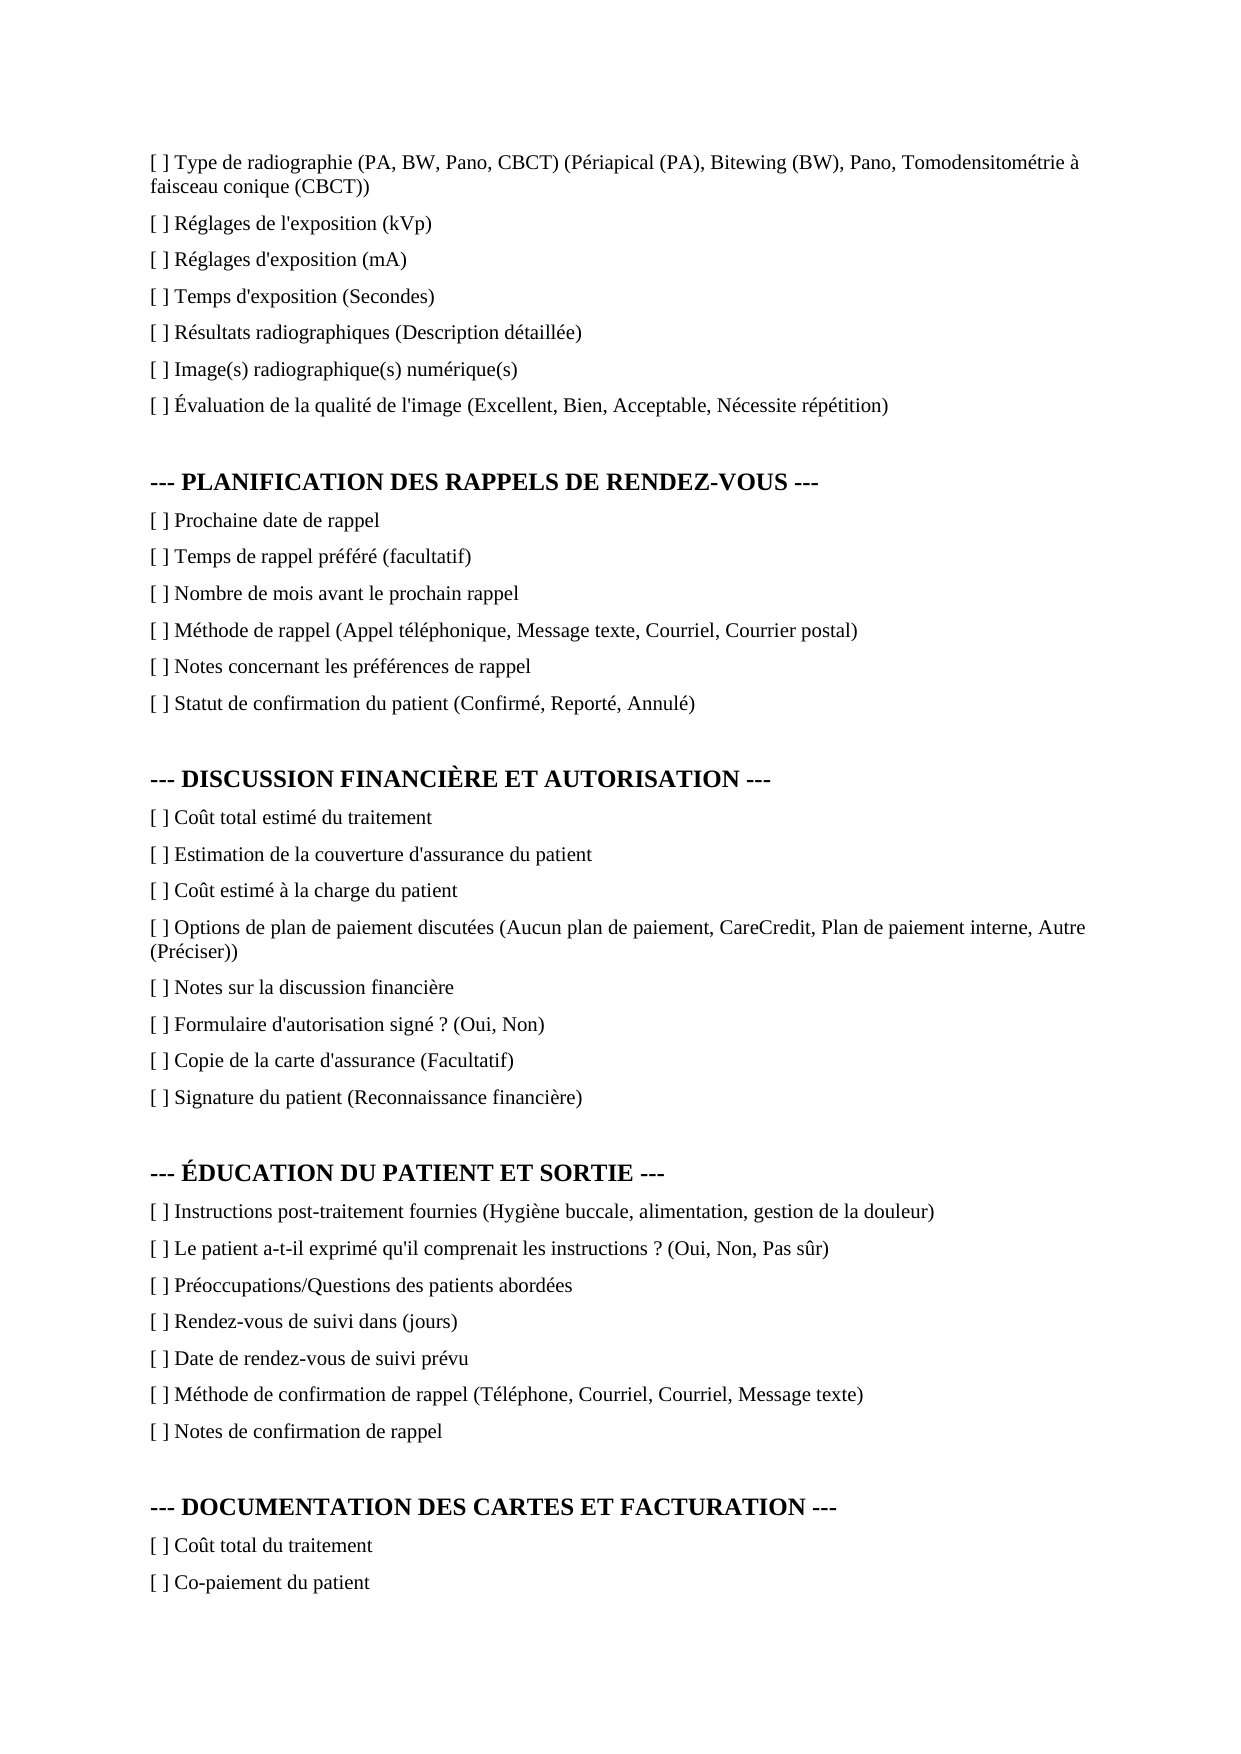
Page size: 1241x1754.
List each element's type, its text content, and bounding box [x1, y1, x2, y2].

text [ ] Coût estimé à la charge du patient [150, 878, 1090, 902]
text [ ] Date de rendez-vous de suivi prévu [150, 1346, 1090, 1370]
text [ ] Coût total estimé du traitement [150, 805, 1090, 829]
text [ ] Options de plan de paiement discutées (Aucun plan de paiement, CareCredit, Plan de paiement interne, Autre (Préciser)) [150, 915, 1090, 963]
text [ ] Signature du patient (Reconnaissance financière) [150, 1085, 1090, 1109]
text [ ] Nombre de mois avant le prochain rappel [150, 581, 1090, 605]
text [ ] Coût total du traitement [150, 1533, 1090, 1557]
text [ ] Prochaine date de rappel [150, 508, 1090, 532]
text --- DOCUMENTATION DES CARTES ET FACTURATION --- [150, 1492, 1090, 1521]
text [ ] Formulaire d'autorisation signé ? (Oui, Non) [150, 1012, 1090, 1036]
text --- DISCUSSION FINANCIÈRE ET AUTORISATION --- [150, 764, 1090, 792]
text [ ] Le patient a-t-il exprimé qu'il comprenait les instructions ? (Oui, Non, Pas sûr) [150, 1236, 1090, 1260]
text [ ] Copie de la carte d'assurance (Facultatif) [150, 1048, 1090, 1072]
text [ ] Évaluation de la qualité de l'image (Excellent, Bien, Acceptable, Nécessite répétition) [150, 393, 1090, 417]
text [ ] Statut de confirmation du patient (Confirmé, Reporté, Annulé) [150, 691, 1090, 715]
text [ ] Préoccupations/Questions des patients abordées [150, 1272, 1090, 1297]
text [ ] Notes sur la discussion financière [150, 975, 1090, 999]
text --- ÉDUCATION DU PATIENT ET SORTIE --- [150, 1158, 1090, 1187]
text [ ] Type de radiographie (PA, BW, Pano, CBCT) (Périapical (PA), Bitewing (BW), Pano, Tomodensitométrie à faisceau conique (CBCT)) [150, 150, 1090, 198]
text [ ] Estimation de la couverture d'assurance du patient [150, 842, 1090, 866]
text [ ] Co-paiement du patient [150, 1570, 1090, 1594]
text [ ] Temps de rappel préféré (facultatif) [150, 544, 1090, 568]
text [ ] Méthode de confirmation de rappel (Téléphone, Courriel, Courriel, Message texte) [150, 1382, 1090, 1406]
text [ ] Notes concernant les préférences de rappel [150, 654, 1090, 678]
text [ ] Notes de confirmation de rappel [150, 1419, 1090, 1443]
text [ ] Résultats radiographiques (Description détaillée) [150, 320, 1090, 344]
text [ ] Rendez-vous de suivi dans (jours) [150, 1309, 1090, 1333]
text [ ] Méthode de rappel (Appel téléphonique, Message texte, Courriel, Courrier postal) [150, 617, 1090, 642]
text [ ] Temps d'exposition (Secondes) [150, 284, 1090, 308]
text [ ] Réglages d'exposition (mA) [150, 247, 1090, 271]
text [ ] Instructions post-traitement fournies (Hygiène buccale, alimentation, gestion de la douleur) [150, 1199, 1090, 1223]
text [ ] Réglages de l'exposition (kVp) [150, 211, 1090, 235]
text [ ] Image(s) radiographique(s) numérique(s) [150, 357, 1090, 381]
text --- PLANIFICATION DES RAPPELS DE RENDEZ-VOUS --- [150, 467, 1090, 495]
